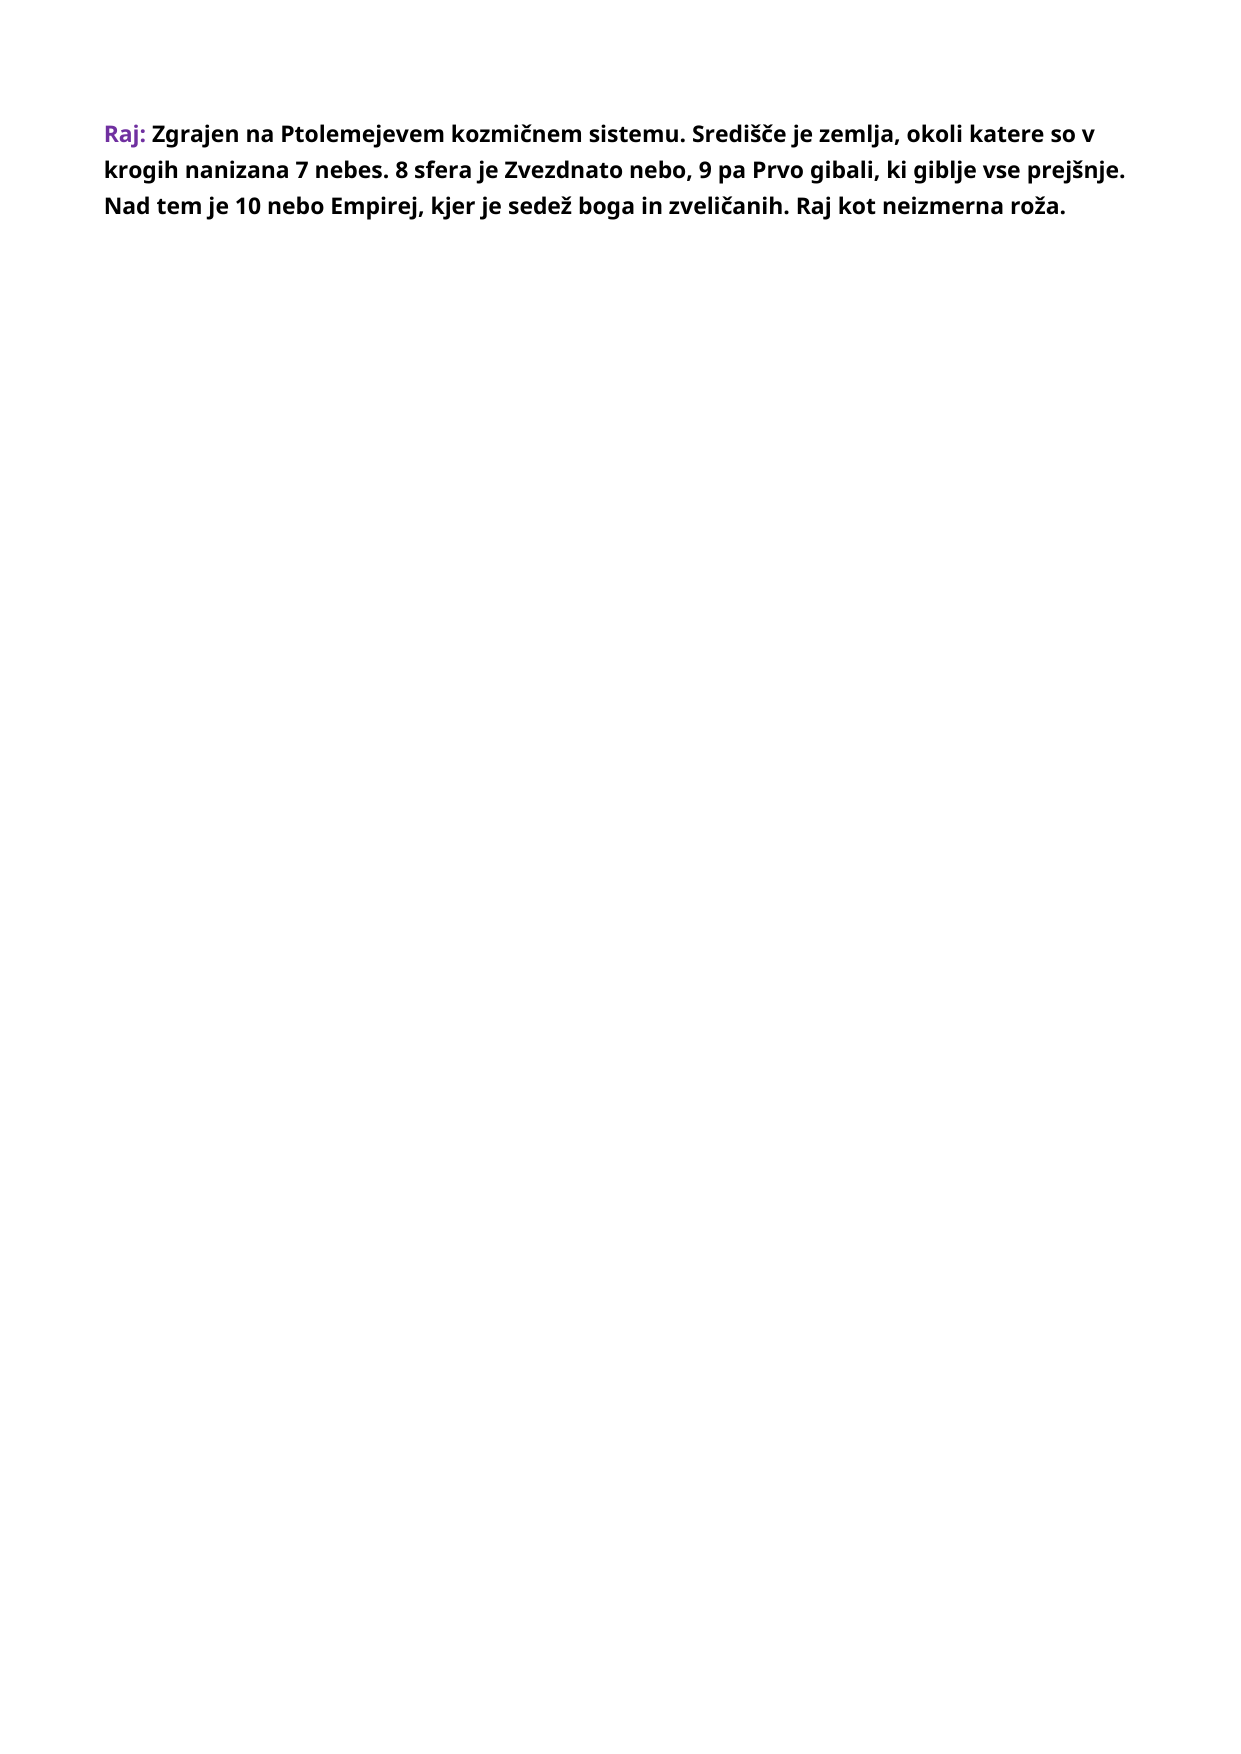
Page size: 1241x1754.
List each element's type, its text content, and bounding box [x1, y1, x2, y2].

text Raj: Zgrajen na Ptolemejevem kozmičnem sistemu. Središče je zemlja, okoli katere so v krogih nanizana 7 nebes. 8 sfera je Zvezdnato nebo, 9 pa Prvo gibali, ki giblje vse prejšnje. Nad tem je 10 nebo Empirej, kjer je sedež boga in zveličanih. Raj kot neizmerna roža. [103, 118, 1152, 221]
